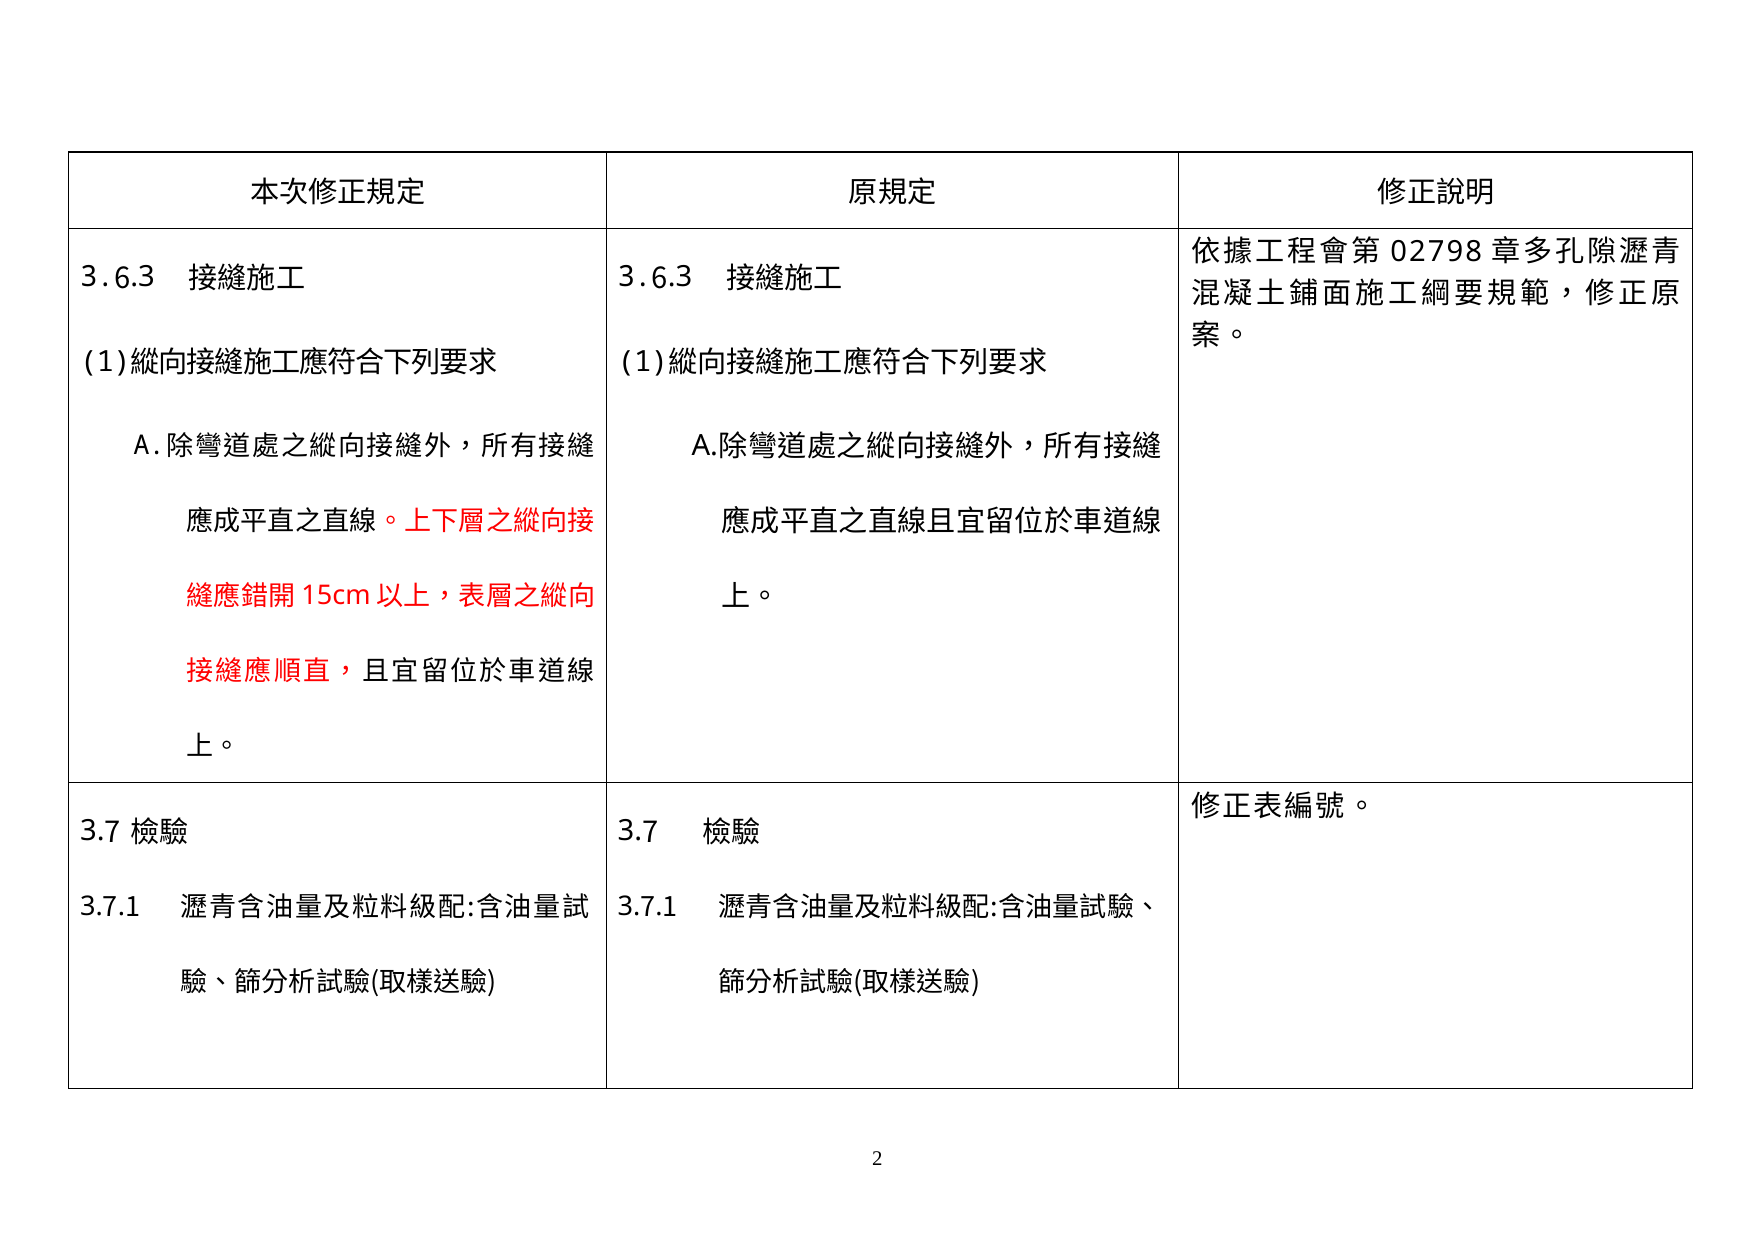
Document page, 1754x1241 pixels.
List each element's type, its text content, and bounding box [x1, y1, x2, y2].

table_header 本次修正規定 [69, 153, 606, 227]
table_header 修正說明 [1179, 153, 1692, 227]
table_cell 3.7 檢驗 3.7.1 瀝青含油量及粒料級配:含油量試驗、篩分析試驗(取樣送驗) [607, 783, 1178, 1088]
table_cell 依據工程會第02798章多孔隙瀝青混凝土鋪面施工綱要規範，修正原案。 [1179, 229, 1692, 782]
table_cell 3.6.3 接縫施工 (1)縱向接縫施工應符合下列要求 A.除彎道處之縱向接縫外，所有接縫應成平直之直線。上下層之縱向接縫應錯開15cm以上，表層之縱向接縫應順直，且宜留位於車道線上。 [69, 229, 606, 782]
table_cell 修正表編號。 [1179, 783, 1692, 1088]
table_cell 3.7 檢驗 3.7.1 瀝青含油量及粒料級配:含油量試驗、篩分析試驗(取樣送驗) [69, 783, 606, 1088]
table_cell 3.6.3 接縫施工 (1)縱向接縫施工應符合下列要求 A.除彎道處之縱向接縫外，所有接縫應成平直之直線且宜留位於車道線上。 [607, 229, 1178, 782]
table_header 原規定 [607, 153, 1178, 227]
